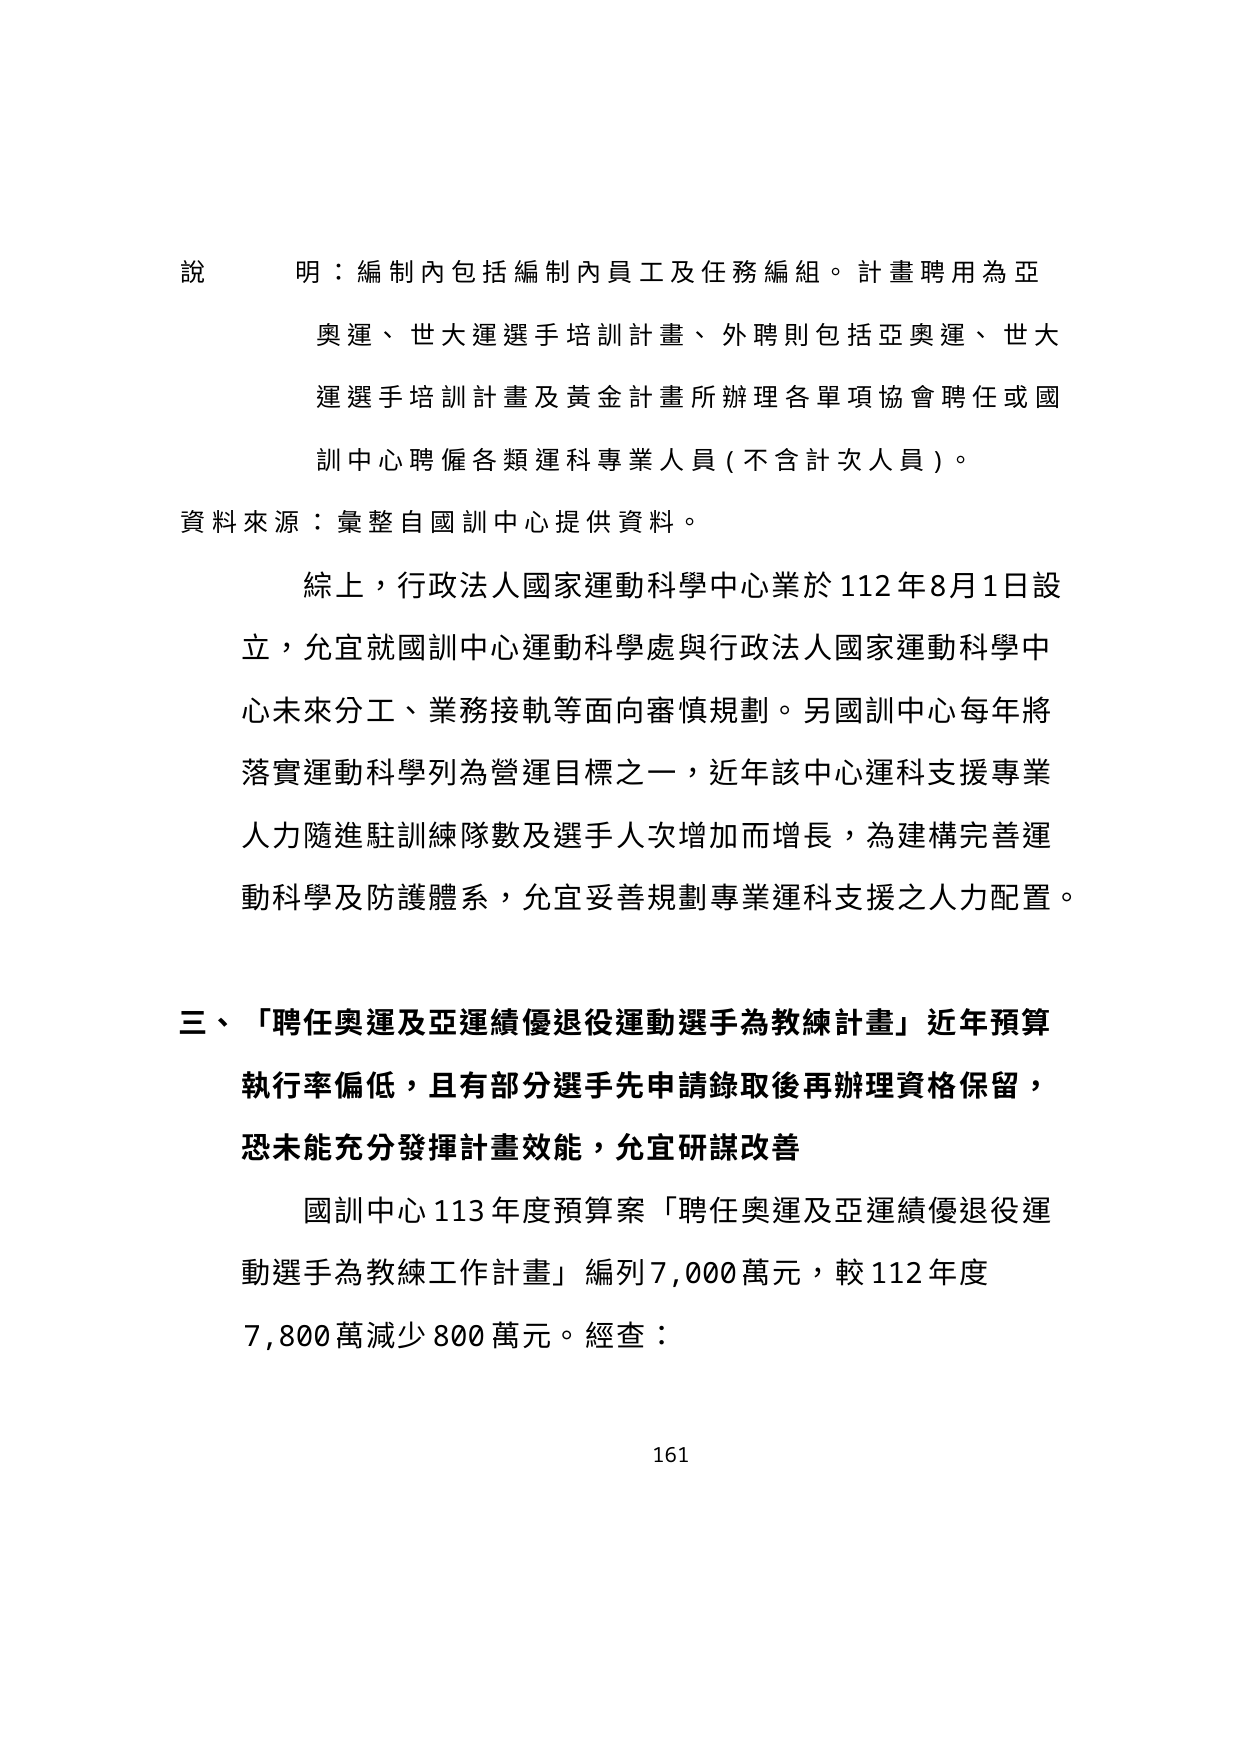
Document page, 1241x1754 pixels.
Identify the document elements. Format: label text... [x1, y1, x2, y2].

text 資料來源：彙整自國訓中心提供資料。 [177, 479, 1063, 542]
text 綜上，行政法人國家運動科學中心業於112年8月1日設立，允宜就國訓中心運動科學處與行政法人國家運動科學中心未來分工、業務接軌等面向審慎規劃。另國訓中心每年將落實運動科學列為營運目標之一，近年該中心運科支援專業人力隨進駐訓練隊數及選手人次增加而增長，為建構完善運動科學及防護體系，允宜妥善規劃專業運科支援之人力配置。 [236, 542, 1063, 917]
text 說 明：編制內包括編制內員工及任務編組。計畫聘用為亞奧運、世大運選手培訓計畫、外聘則包括亞奧運、世大運選手培訓計畫及黃金計畫所辦理各單項協會聘任或國訓中心聘僱各類運科專業人員(不含計次人員)。 [177, 229, 1063, 479]
text 國訓中心113年度預算案「聘任奧運及亞運績優退役運動選手為教練工作計畫」編列7,000萬元，較112年度7,800萬減少800萬元。經查： [236, 1167, 1063, 1354]
text 三、「聘任奧運及亞運績優退役運動選手為教練計畫」近年預算執行率偏低，且有部分選手先申請錄取後再辦理資格保留，恐未能充分發揮計畫效能，允宜研謀改善 [177, 979, 1063, 1167]
